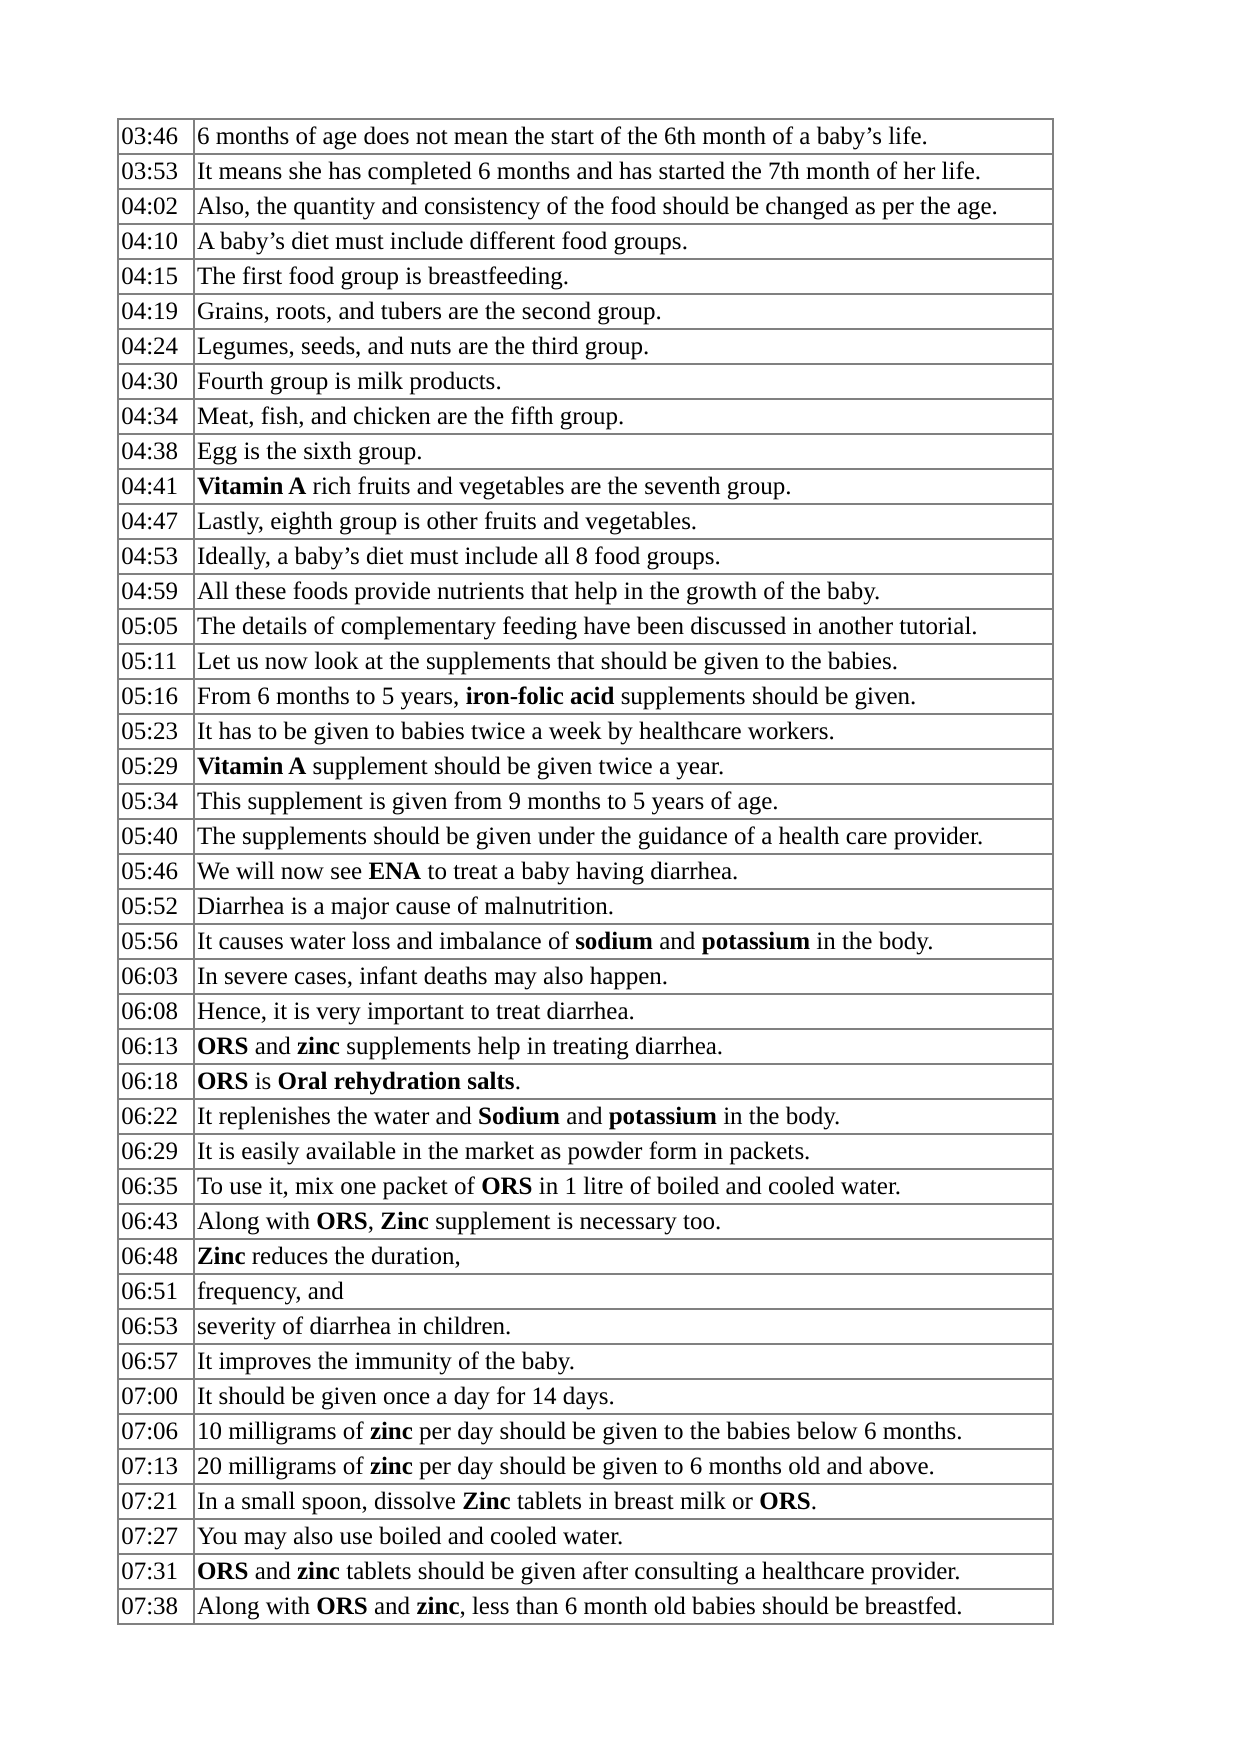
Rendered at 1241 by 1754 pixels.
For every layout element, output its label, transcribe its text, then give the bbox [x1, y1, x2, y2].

table_cell 04:02 [119, 190, 193, 223]
table_cell 04:41 [119, 470, 193, 503]
table_cell 03:46 [119, 120, 193, 153]
table_cell This supplement is given from 9 months to 5 years of age. [195, 785, 1052, 818]
table_cell Fourth group is milk products. [195, 365, 1052, 398]
table_cell 05:34 [119, 785, 193, 818]
table_cell Vitamin A rich fruits and vegetables are the seventh group. [195, 470, 1052, 503]
table_cell 05:11 [119, 645, 193, 678]
table_cell 07:06 [119, 1415, 193, 1448]
table_cell 07:27 [119, 1520, 193, 1553]
table_cell 20 milligrams of zinc per day should be given to 6 months old and above. [195, 1450, 1052, 1483]
table_cell 06:03 [119, 960, 193, 993]
table_cell It replenishes the water and Sodium and potassium in the body. [195, 1100, 1052, 1133]
table_cell 03:53 [119, 155, 193, 188]
table_cell 04:53 [119, 540, 193, 573]
table_cell 05:23 [119, 715, 193, 748]
table_cell 05:52 [119, 890, 193, 923]
table_cell It has to be given to babies twice a week by healthcare workers. [195, 715, 1052, 748]
table_cell You may also use boiled and cooled water. [195, 1520, 1052, 1553]
table_cell 06:48 [119, 1240, 193, 1273]
table_cell The details of complementary feeding have been discussed in another tutorial. [195, 610, 1052, 643]
table_cell 06:43 [119, 1205, 193, 1238]
table_cell To use it, mix one packet of ORS in 1 litre of boiled and cooled water. [195, 1170, 1052, 1203]
table_cell 06:35 [119, 1170, 193, 1203]
table_cell A baby’s diet must include different food groups. [195, 225, 1052, 258]
table_cell Lastly, eighth group is other fruits and vegetables. [195, 505, 1052, 538]
table_cell 05:56 [119, 925, 193, 958]
table_cell 07:21 [119, 1485, 193, 1518]
table_cell In severe cases, infant deaths may also happen. [195, 960, 1052, 993]
table_cell In a small spoon, dissolve Zinc tablets in breast milk or ORS. [195, 1485, 1052, 1518]
table_cell 05:05 [119, 610, 193, 643]
table_cell 04:15 [119, 260, 193, 293]
table_cell It causes water loss and imbalance of sodium and potassium in the body. [195, 925, 1052, 958]
table_cell 04:38 [119, 435, 193, 468]
table_cell 04:10 [119, 225, 193, 258]
table_cell All these foods provide nutrients that help in the growth of the baby. [195, 575, 1052, 608]
table_cell Legumes, seeds, and nuts are the third group. [195, 330, 1052, 363]
table_cell 07:31 [119, 1555, 193, 1588]
table_cell The first food group is breastfeeding. [195, 260, 1052, 293]
table_cell 06:22 [119, 1100, 193, 1133]
table_cell Diarrhea is a major cause of malnutrition. [195, 890, 1052, 923]
table_cell 05:16 [119, 680, 193, 713]
table_cell It means she has completed 6 months and has started the 7th month of her life. [195, 155, 1052, 188]
table_cell ORS and zinc supplements help in treating diarrhea. [195, 1030, 1052, 1063]
table_cell 05:40 [119, 820, 193, 853]
table_cell The supplements should be given under the guidance of a health care provider. [195, 820, 1052, 853]
table_cell Also, the quantity and consistency of the food should be changed as per the age. [195, 190, 1052, 223]
table_cell 6 months of age does not mean the start of the 6th month of a baby’s life. [195, 120, 1052, 153]
table_cell 06:51 [119, 1275, 193, 1308]
table_cell It should be given once a day for 14 days. [195, 1380, 1052, 1413]
table_cell Meat, fish, and chicken are the fifth group. [195, 400, 1052, 433]
table_cell 04:24 [119, 330, 193, 363]
table_cell 07:13 [119, 1450, 193, 1483]
table_cell Vitamin A supplement should be given twice a year. [195, 750, 1052, 783]
table_cell Let us now look at the supplements that should be given to the babies. [195, 645, 1052, 678]
table_cell Grains, roots, and tubers are the second group. [195, 295, 1052, 328]
table_cell 07:00 [119, 1380, 193, 1413]
table_cell 10 milligrams of zinc per day should be given to the babies below 6 months. [195, 1415, 1052, 1448]
table_cell Along with ORS, Zinc supplement is necessary too. [195, 1205, 1052, 1238]
table_cell 04:30 [119, 365, 193, 398]
table_cell It improves the immunity of the baby. [195, 1345, 1052, 1378]
table_cell Hence, it is very important to treat diarrhea. [195, 995, 1052, 1028]
table_cell 06:08 [119, 995, 193, 1028]
table_cell Ideally, a baby’s diet must include all 8 food groups. [195, 540, 1052, 573]
table_cell It is easily available in the market as powder form in packets. [195, 1135, 1052, 1168]
table_cell We will now see ENA to treat a baby having diarrhea. [195, 855, 1052, 888]
table_cell 06:29 [119, 1135, 193, 1168]
table_cell 05:29 [119, 750, 193, 783]
table_cell frequency, and [195, 1275, 1052, 1308]
table_cell 04:59 [119, 575, 193, 608]
table_cell 06:13 [119, 1030, 193, 1063]
table_cell 07:38 [119, 1590, 193, 1623]
table_cell From 6 months to 5 years, iron-folic acid supplements should be given. [195, 680, 1052, 713]
table_cell Egg is the sixth group. [195, 435, 1052, 468]
table_cell severity of diarrhea in children. [195, 1310, 1052, 1343]
table_cell ORS is Oral rehydration salts. [195, 1065, 1052, 1098]
table_cell ORS and zinc tablets should be given after consulting a healthcare provider. [195, 1555, 1052, 1588]
table_cell 06:18 [119, 1065, 193, 1098]
table_cell 04:34 [119, 400, 193, 433]
table_cell Along with ORS and zinc, less than 6 month old babies should be breastfed. [195, 1590, 1052, 1623]
table_cell 04:19 [119, 295, 193, 328]
table_cell 04:47 [119, 505, 193, 538]
table_cell 05:46 [119, 855, 193, 888]
table_cell 06:57 [119, 1345, 193, 1378]
table_cell 06:53 [119, 1310, 193, 1343]
table_cell Zinc reduces the duration, [195, 1240, 1052, 1273]
